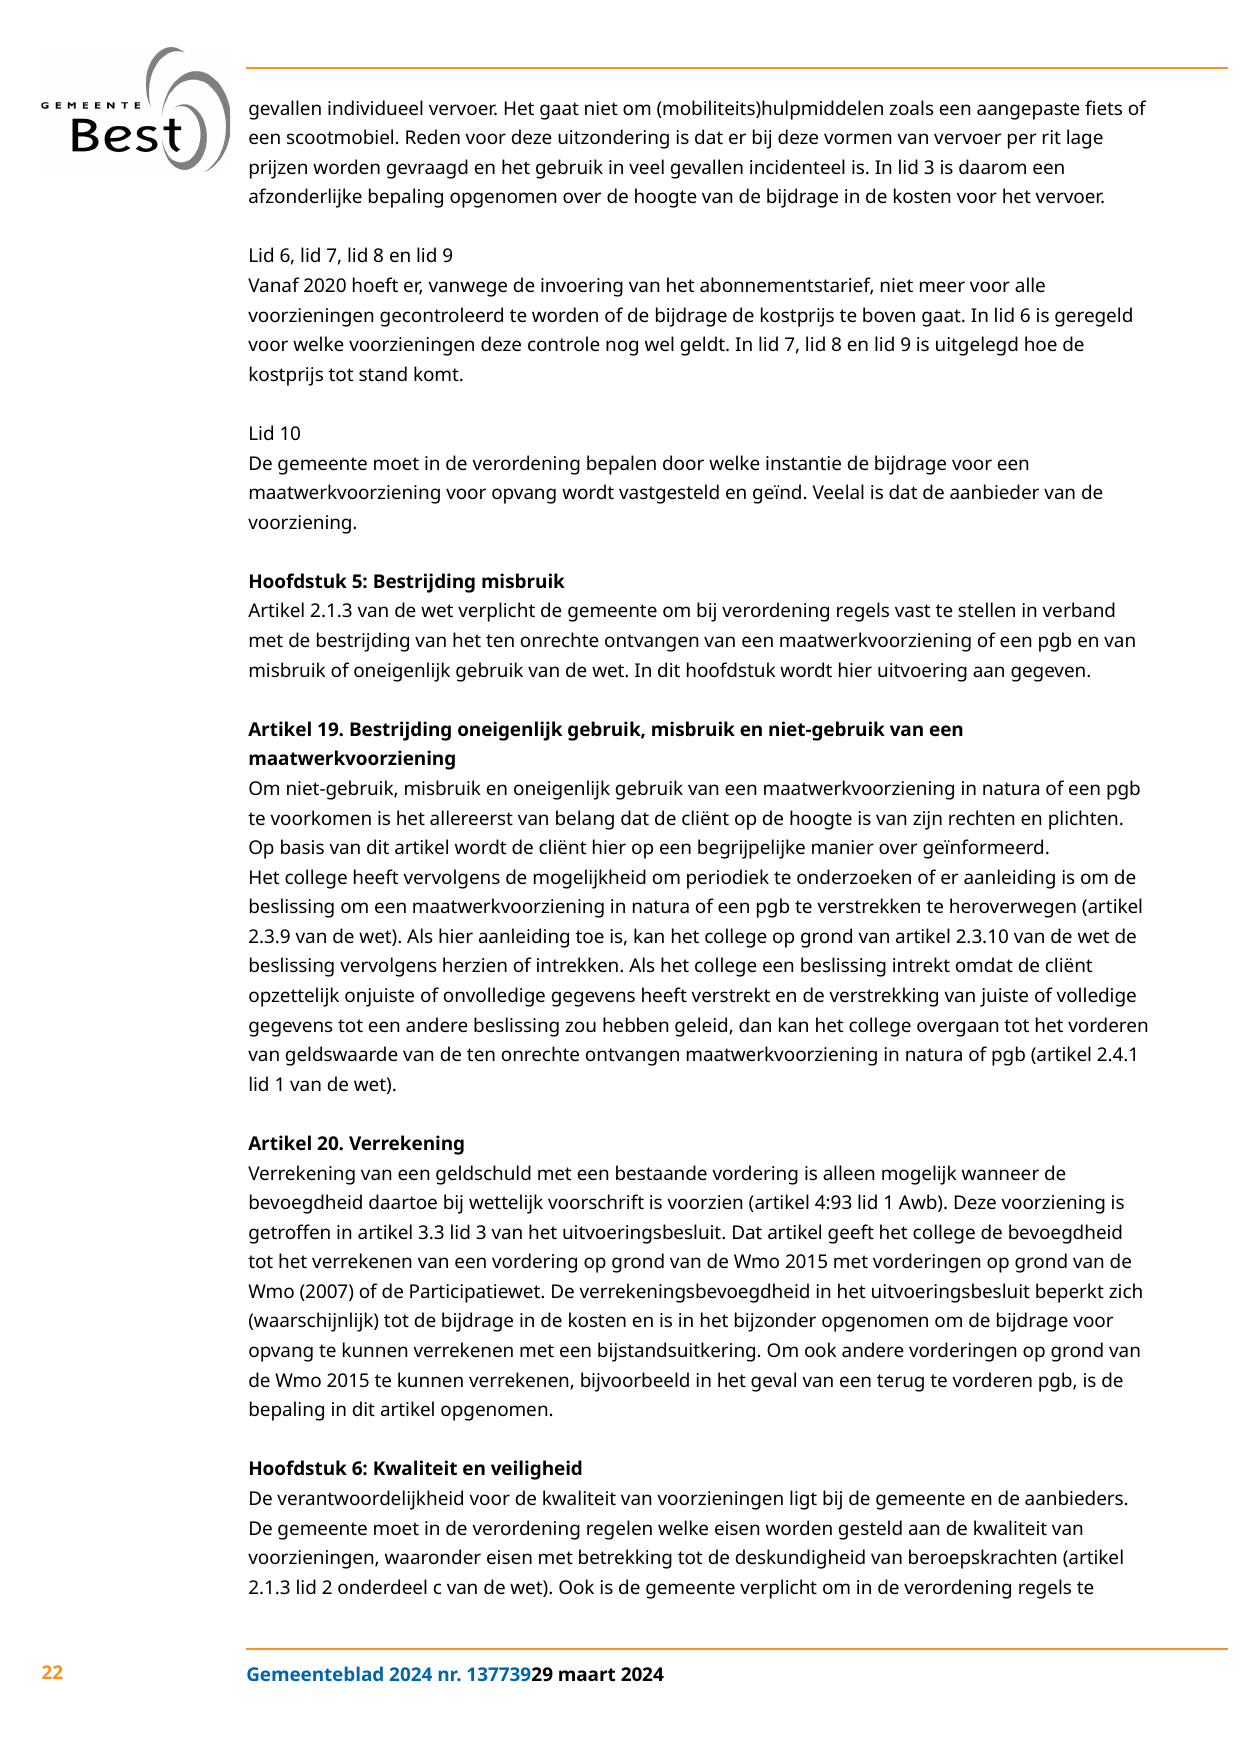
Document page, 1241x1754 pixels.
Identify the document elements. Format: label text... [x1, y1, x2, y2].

text Lid 10 [248, 420, 1152, 446]
text Om niet-gebruik, misbruik en oneigenlijk gebruik van een maatwerkvoorziening in natura of een pgb te voorkomen is het allereerst van belang dat de cliënt op de hoogte is van zijn rechten en plichten. Op basis van dit artikel wordt de cliënt hier op een begrijpelijke manier over geïnformeerd. [248, 775, 1152, 860]
text Artikel 2.1.3 van de wet verplicht de gemeente om bij verordening regels vast te stellen in verband met de bestrijding van het ten onrechte ontvangen van een maatwerkvoorziening of een pgb en van misbruik of oneigenlijk gebruik van de wet. In dit hoofdstuk wordt hier uitvoering aan gegeven. [248, 598, 1152, 683]
text Het college heeft vervolgens de mogelijkheid om periodiek te onderzoeken of er aanleiding is om de beslissing om een maatwerkvoorziening in natura of een pgb te verstrekken te heroverwegen (artikel 2.3.9 van de wet). Als hier aanleiding toe is, kan het college op grond van artikel 2.3.10 van de wet de beslissing vervolgens herzien of intrekken. Als het college een beslissing intrekt omdat de cliënt opzettelijk onjuiste of onvolledige gegevens heeft verstrekt en de verstrekking van juiste of volledige gegevens tot een andere beslissing zou hebben geleid, dan kan het college overgaan tot het vorderen van geldswaarde van de ten onrechte ontvangen maatwerkvoorziening in natura of pgb (artikel 2.4.1 lid 1 van de wet). [248, 864, 1152, 1097]
text Artikel 19. Bestrijding oneigenlijk gebruik, misbruik en niet-gebruik van een maatwerkvoorziening [248, 716, 1152, 771]
picture [41, 47, 231, 172]
text De verantwoordelijkheid voor de kwaliteit van voorzieningen ligt bij de gemeente en de aanbieders. De gemeente moet in de verordening regelen welke eisen worden gesteld aan de kwaliteit van voorzieningen, waaronder eisen met betrekking tot de deskundigheid van beroepskrachten (artikel 2.1.3 lid 2 onderdeel c van de wet). Ook is de gemeente verplicht om in de verordening regels te [248, 1485, 1152, 1600]
text Lid 6, lid 7, lid 8 en lid 9 [248, 243, 1152, 268]
text De gemeente moet in de verordening bepalen door welke instantie de bijdrage voor een maatwerkvoorziening voor opvang wordt vastgesteld en geïnd. Veelal is dat de aanbieder van de voorziening. [248, 450, 1152, 535]
text Verrekening van een geldschuld met een bestaande vordering is alleen mogelijk wanneer de bevoegdheid daartoe bij wettelijk voorschrift is voorzien (artikel 4:93 lid 1 Awb). Deze voorziening is getroffen in artikel 3.3 lid 3 van het uitvoeringsbesluit. Dat artikel geeft het college de bevoegdheid tot het verrekenen van een vordering op grond van de Wmo 2015 met vorderingen op grond van de Wmo (2007) of de Participatiewet. De verrekeningsbevoegdheid in het uitvoeringsbesluit beperkt zich (waarschijnlijk) tot de bijdrage in de kosten en is in het bijzonder opgenomen om de bijdrage voor opvang te kunnen verrekenen met een bijstandsuitkering. Om ook andere vorderingen op grond van de Wmo 2015 te kunnen verrekenen, bijvoorbeeld in het geval van een terug te vorderen pgb, is de bepaling in dit artikel opgenomen. [248, 1160, 1152, 1422]
text gevallen individueel vervoer. Het gaat niet om (mobiliteits)hulpmiddelen zoals een aangepaste fiets of een scootmobiel. Reden voor deze uitzondering is dat er bij deze vormen van vervoer per rit lage prijzen worden gevraagd en het gebruik in veel gevallen incidenteel is. In lid 3 is daarom een afzonderlijke bepaling opgenomen over de hoogte van de bijdrage in de kosten voor het vervoer. [248, 95, 1152, 209]
text Hoofdstuk 5: Bestrijding misbruik [248, 568, 1152, 594]
text Artikel 20. Verrekening [248, 1130, 1152, 1156]
text Hoofdstuk 6: Kwaliteit en veiligheid [248, 1456, 1152, 1481]
text Vanaf 2020 hoeft er, vanwege de invoering van het abonnementstarief, niet meer voor alle voorzieningen gecontroleerd te worden of de bijdrage de kostprijs te boven gaat. In lid 6 is geregeld voor welke voorzieningen deze controle nog wel geldt. In lid 7, lid 8 en lid 9 is uitgelegd hoe de kostprijs tot stand komt. [248, 272, 1152, 387]
